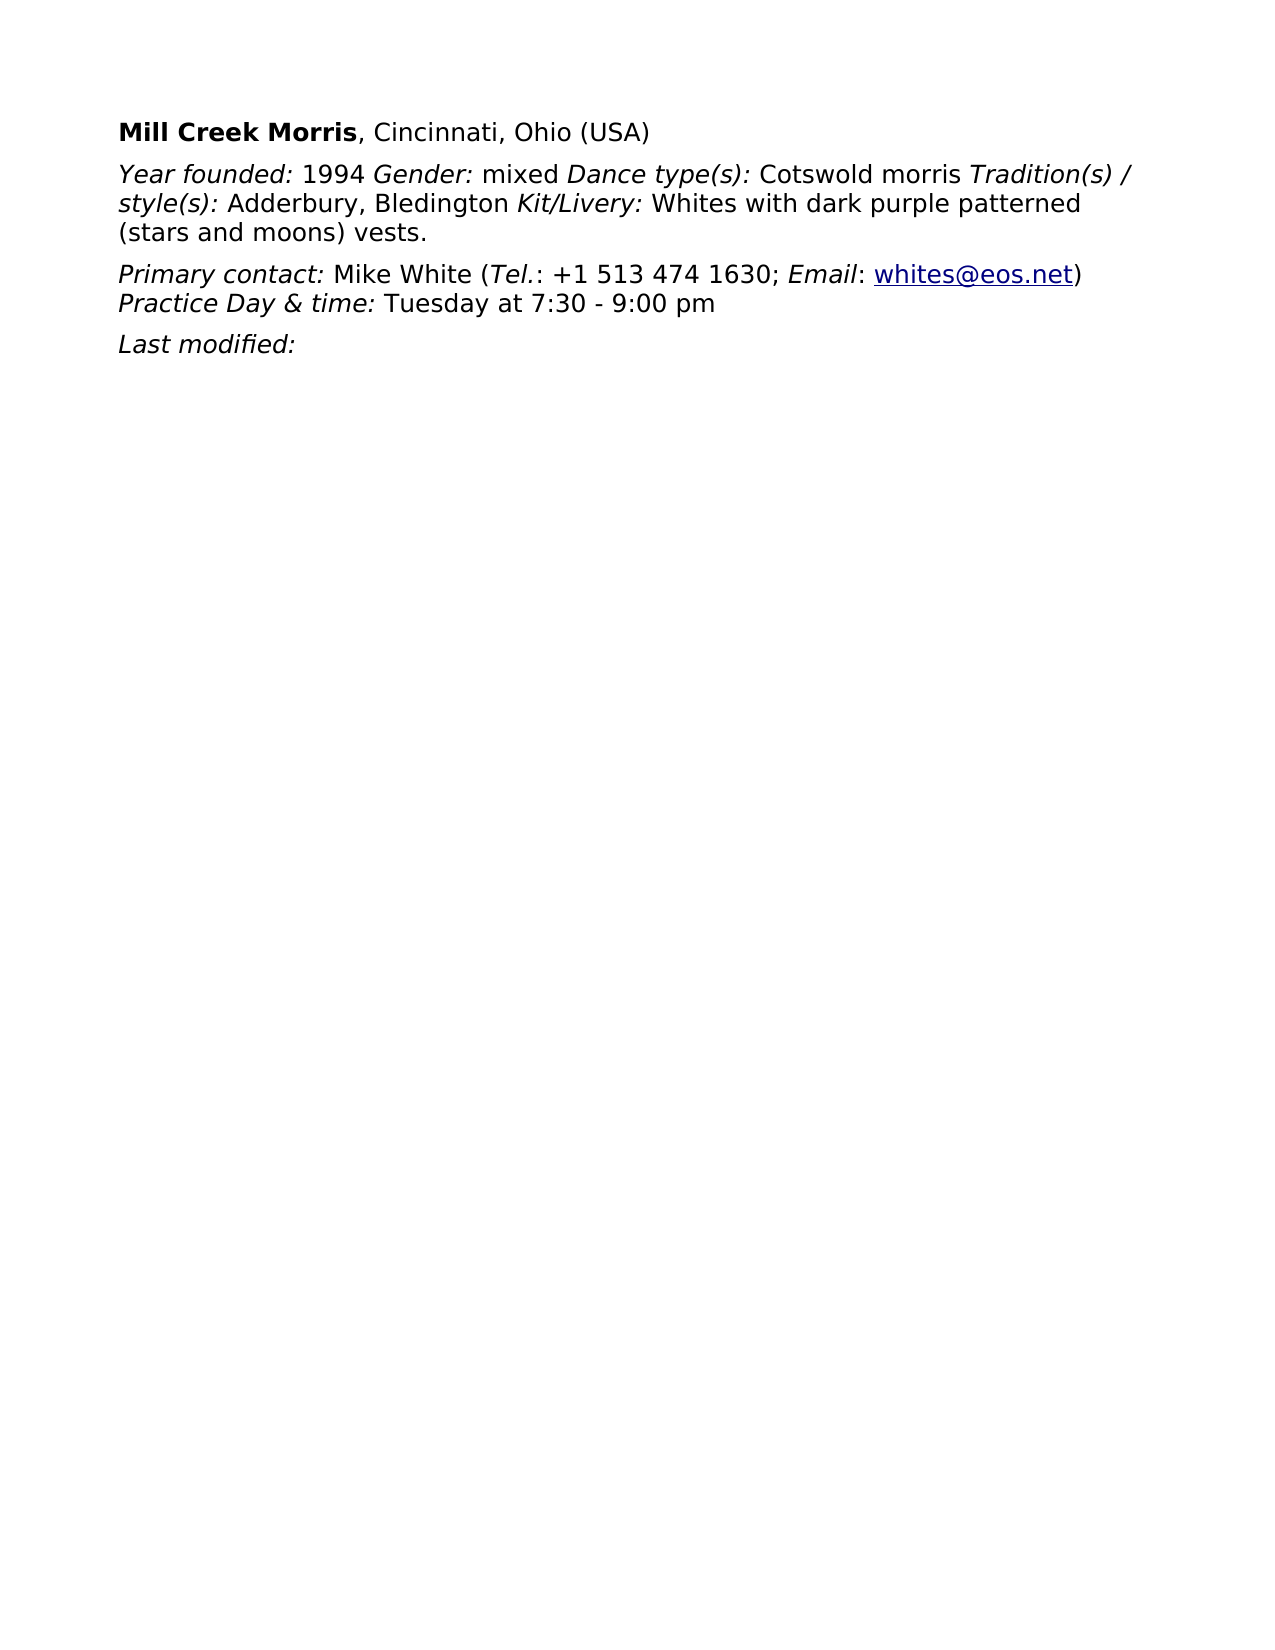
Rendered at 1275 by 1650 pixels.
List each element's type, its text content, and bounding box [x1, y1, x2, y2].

text Last modified: [118, 331, 1157, 360]
text Primary contact: Mike White (Tel.: +1 513 474 1630; Email: whites@eos.net) Practice Day & time: Tuesday at 7:30 - 9:00 pm [118, 260, 1157, 318]
text Year founded: 1994 Gender: mixed Dance type(s): Cotswold morris Tradition(s) / style(s): Adderbury, Bledington Kit/Livery: Whites with dark purple patterned (stars and moons) vests. [118, 160, 1157, 247]
text Mill Creek Morris, Cincinnati, Ohio (USA) [118, 118, 1157, 147]
